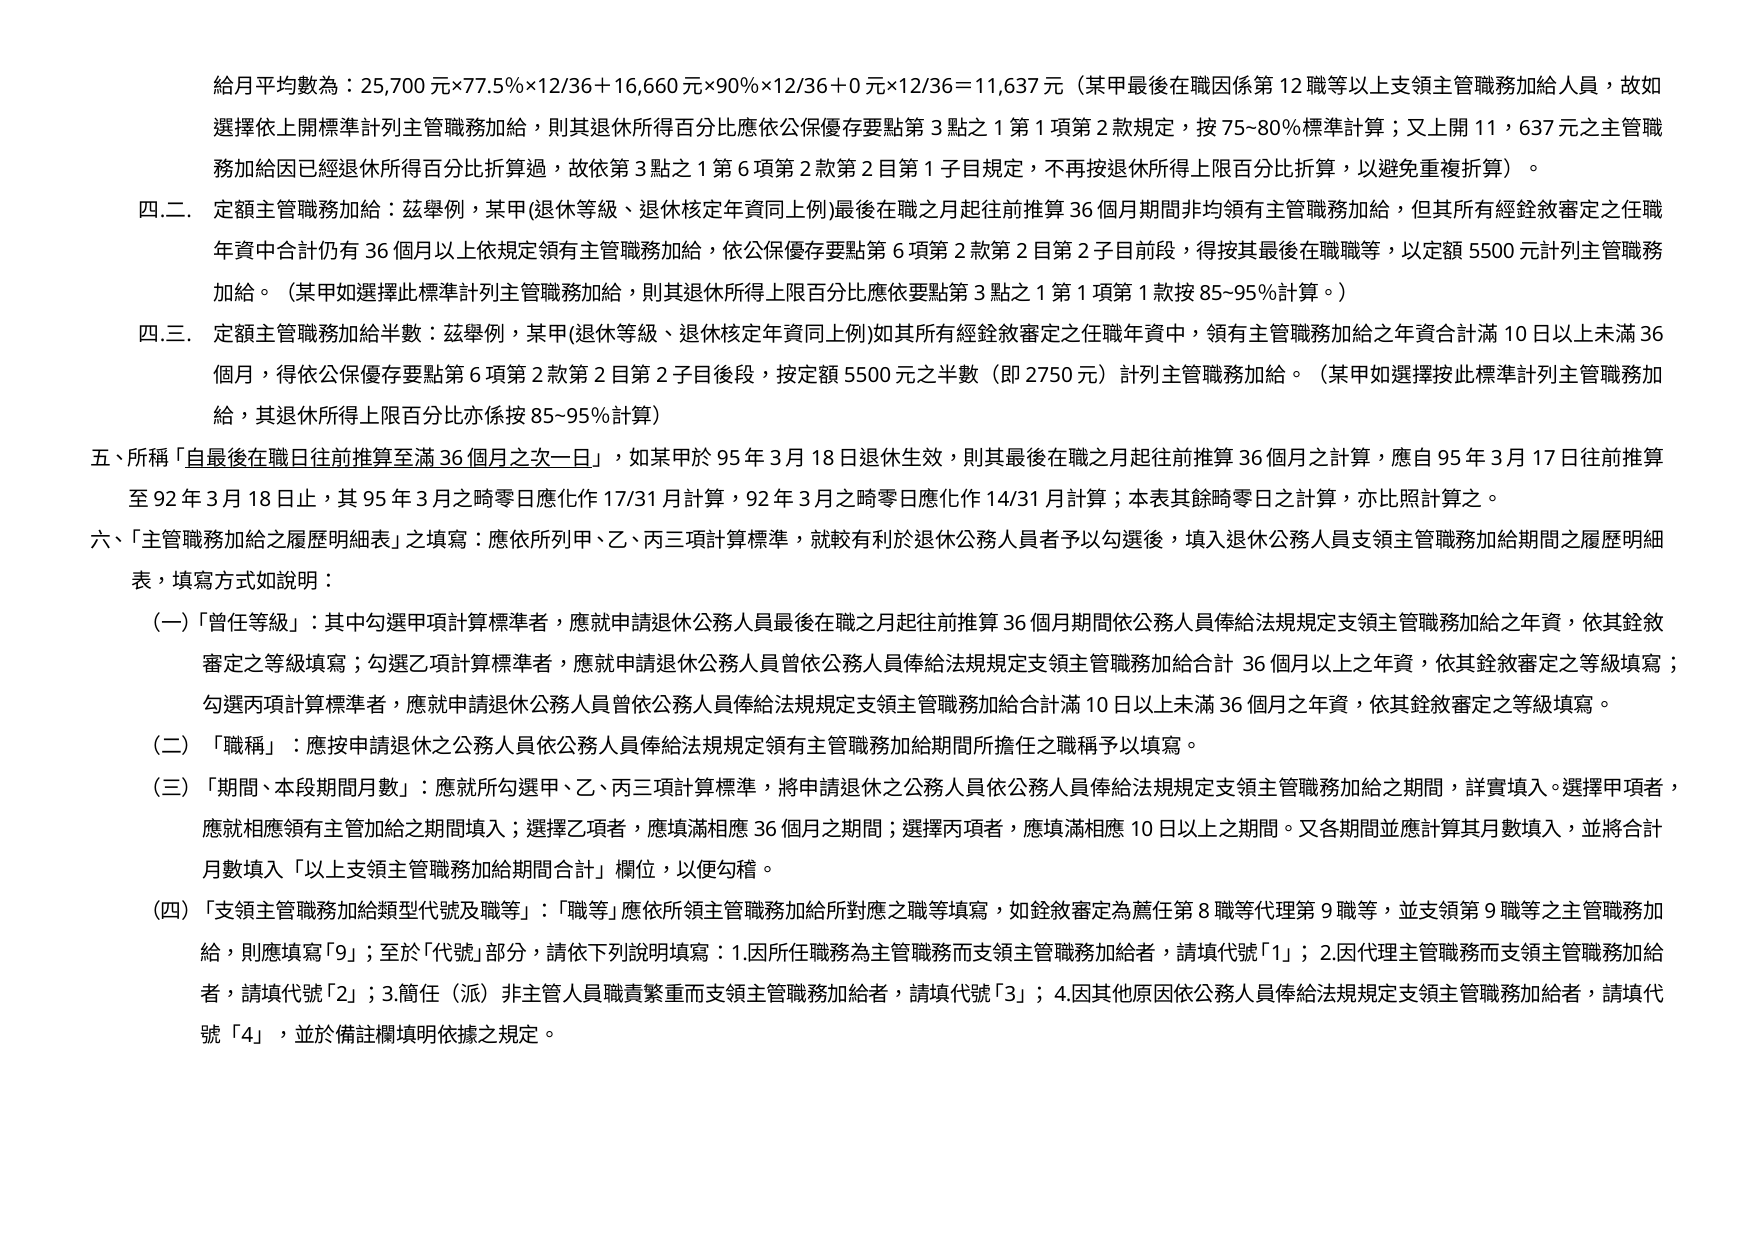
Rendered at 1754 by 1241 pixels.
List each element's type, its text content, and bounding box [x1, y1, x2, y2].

list 定額主管職務加給：茲舉例，某甲(退休等級、退休核定年資同上例)最後在職之月起往前推算36個月期間非均領有主管職務加給，但其所有經銓敘審定之任職年資中合計仍有36個月以上依規定領有主管職務加給，依公保優存要點第6項第2款第2目第2子目前段，得按其最後在職職等，以定額5500元計列主管職務加給。（某甲如選擇此標準計列主管職務加給，則其退休所得上限百分比應依要點第3點之1第1項第1款按85~95％計算。） [139, 187, 1664, 311]
text （一）「曾任等級」：其中勾選甲項計算標準者，應就申請退休公務人員最後在職之月起往前推算36個月期間依公務人員俸給法規規定支領主管職務加給之年資，依其銓敘審定之等級填寫；勾選乙項計算標準者，應就申請退休公務人員曾依公務人員俸給法規規定支領主管職務加給合計36個月以上之年資，依其銓敘審定之等級填寫；勾選丙項計算標準者，應就申請退休公務人員曾依公務人員俸給法規規定支領主管職務加給合計滿10日以上未滿36個月之年資，依其銓敘審定之等級填寫。 [140, 599, 1664, 723]
text 六、「主管職務加給之履歷明細表」之填寫：應依所列甲、乙、丙三項計算標準，就較有利於退休公務人員者予以勾選後，填入退休公務人員支領主管職務加給期間之履歷明細表，填寫方式如說明： [91, 517, 1664, 599]
text （四）「支領主管職務加給類型代號及職等」：「職等」應依所領主管職務加給所對應之職等填寫，如銓敘審定為薦任第8職等代理第9職等，並支領第9職等之主管職務加給，則應填寫「9」；至於「代號」部分，請依下列說明填寫：1.因所任職務為主管職務而支領主管職務加給者，請填代號「1」； 2.因代理主管職務而支領主管職務加給者，請填代號「2」；3.簡任（派）非主管人員職責繁重而支領主管職務加給者，請填代號「3」； 4.因其他原因依公務人員俸給法規規定支領主管職務加給者，請填代號「4」，並於備註欄填明依據之規定。 [140, 888, 1664, 1053]
list 定額主管職務加給半數：茲舉例，某甲(退休等級、退休核定年資同上例)如其所有經銓敘審定之任職年資中，領有主管職務加給之年資合計滿10日以上未滿36個月，得依公保優存要點第6項第2款第2目第2子目後段，按定額5500元之半數（即2750元）計列主管職務加給。（某甲如選擇按此標準計列主管職務加給，其退休所得上限百分比亦係按85~95％計算） [139, 311, 1664, 434]
text （二）「職稱」：應按申請退休之公務人員依公務人員俸給法規規定領有主管職務加給期間所擔任之職稱予以填寫。 [140, 723, 1664, 764]
text 五、所稱「自最後在職日往前推算至滿36個月之次一日」，如某甲於95年3月18日退休生效，則其最後在職之月起往前推算36個月之計算，應自95年3月17日往前推算至92年3月18日止，其95年3月之畸零日應化作17/31月計算，92年3月之畸零日應化作14/31月計算；本表其餘畸零日之計算，亦比照計算之。 [91, 434, 1664, 517]
text （三）「期間、本段期間月數」：應就所勾選甲、乙、丙三項計算標準，將申請退休之公務人員依公務人員俸給法規規定支領主管職務加給之期間，詳實填入。選擇甲項者，應就相應領有主管加給之期間填入；選擇乙項者，應填滿相應36個月之期間；選擇丙項者，應填滿相應10日以上之期間。又各期間並應計算其月數填入，並將合計月數填入「以上支領主管職務加給期間合計」欄位，以便勾稽。 [140, 764, 1664, 888]
list 給月平均數為：25,700元×77.5％×12/36＋16,660元×90％×12/36＋0元×12/36＝11,637元（某甲最後在職因係第12職等以上支領主管職務加給人員，故如選擇依上開標準計列主管職務加給，則其退休所得百分比應依公保優存要點第3點之1第1項第2款規定，按75~80％標準計算；又上開11，637元之主管職務加給因已經退休所得百分比折算過，故依第3點之1第6項第2款第2目第1 子目規定，不再按退休所得上限百分比折算，以避免重複折算）。 [139, 63, 1664, 187]
